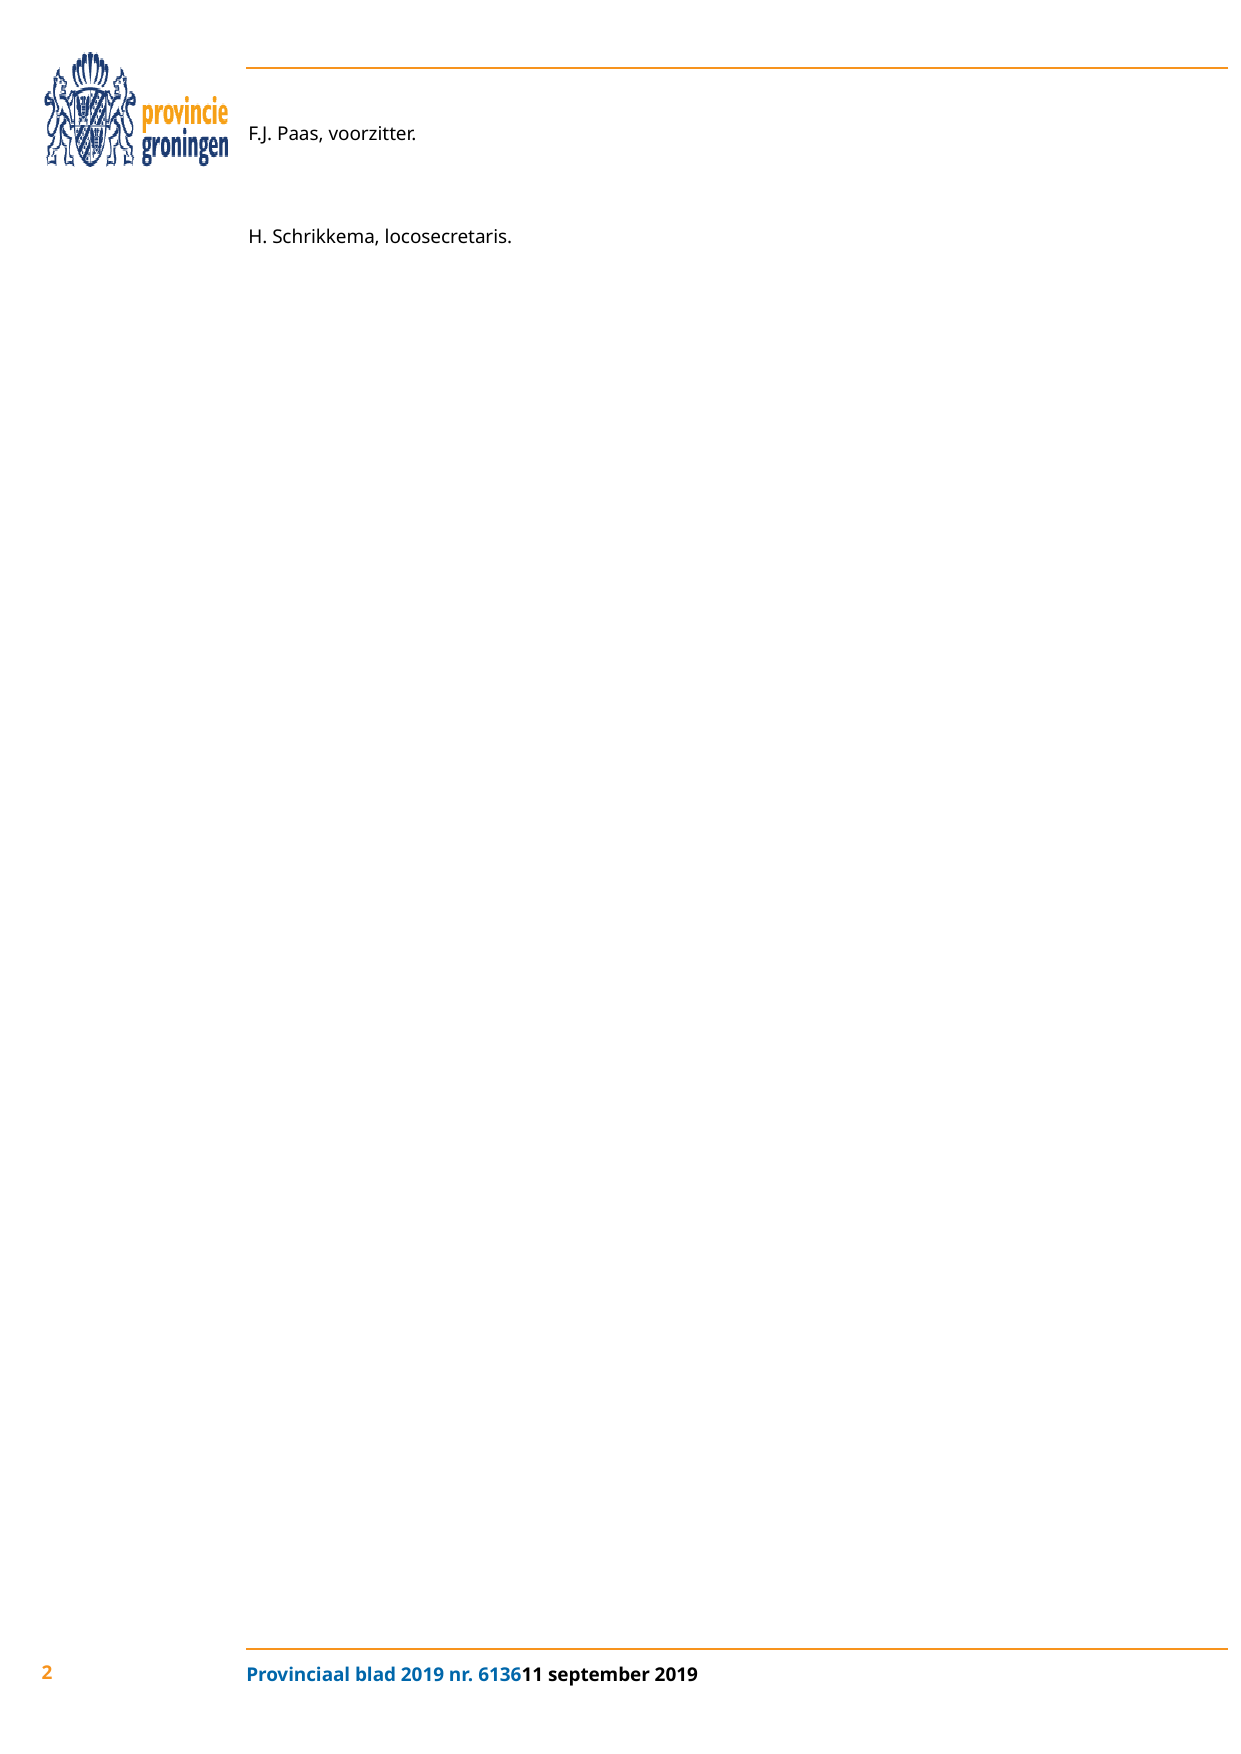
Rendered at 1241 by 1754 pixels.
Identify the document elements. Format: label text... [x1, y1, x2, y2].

picture [41, 47, 231, 172]
text F.J. Paas, voorzitter. [248, 121, 1152, 146]
text H. Schrikkema, locosecretaris. [248, 223, 1152, 249]
